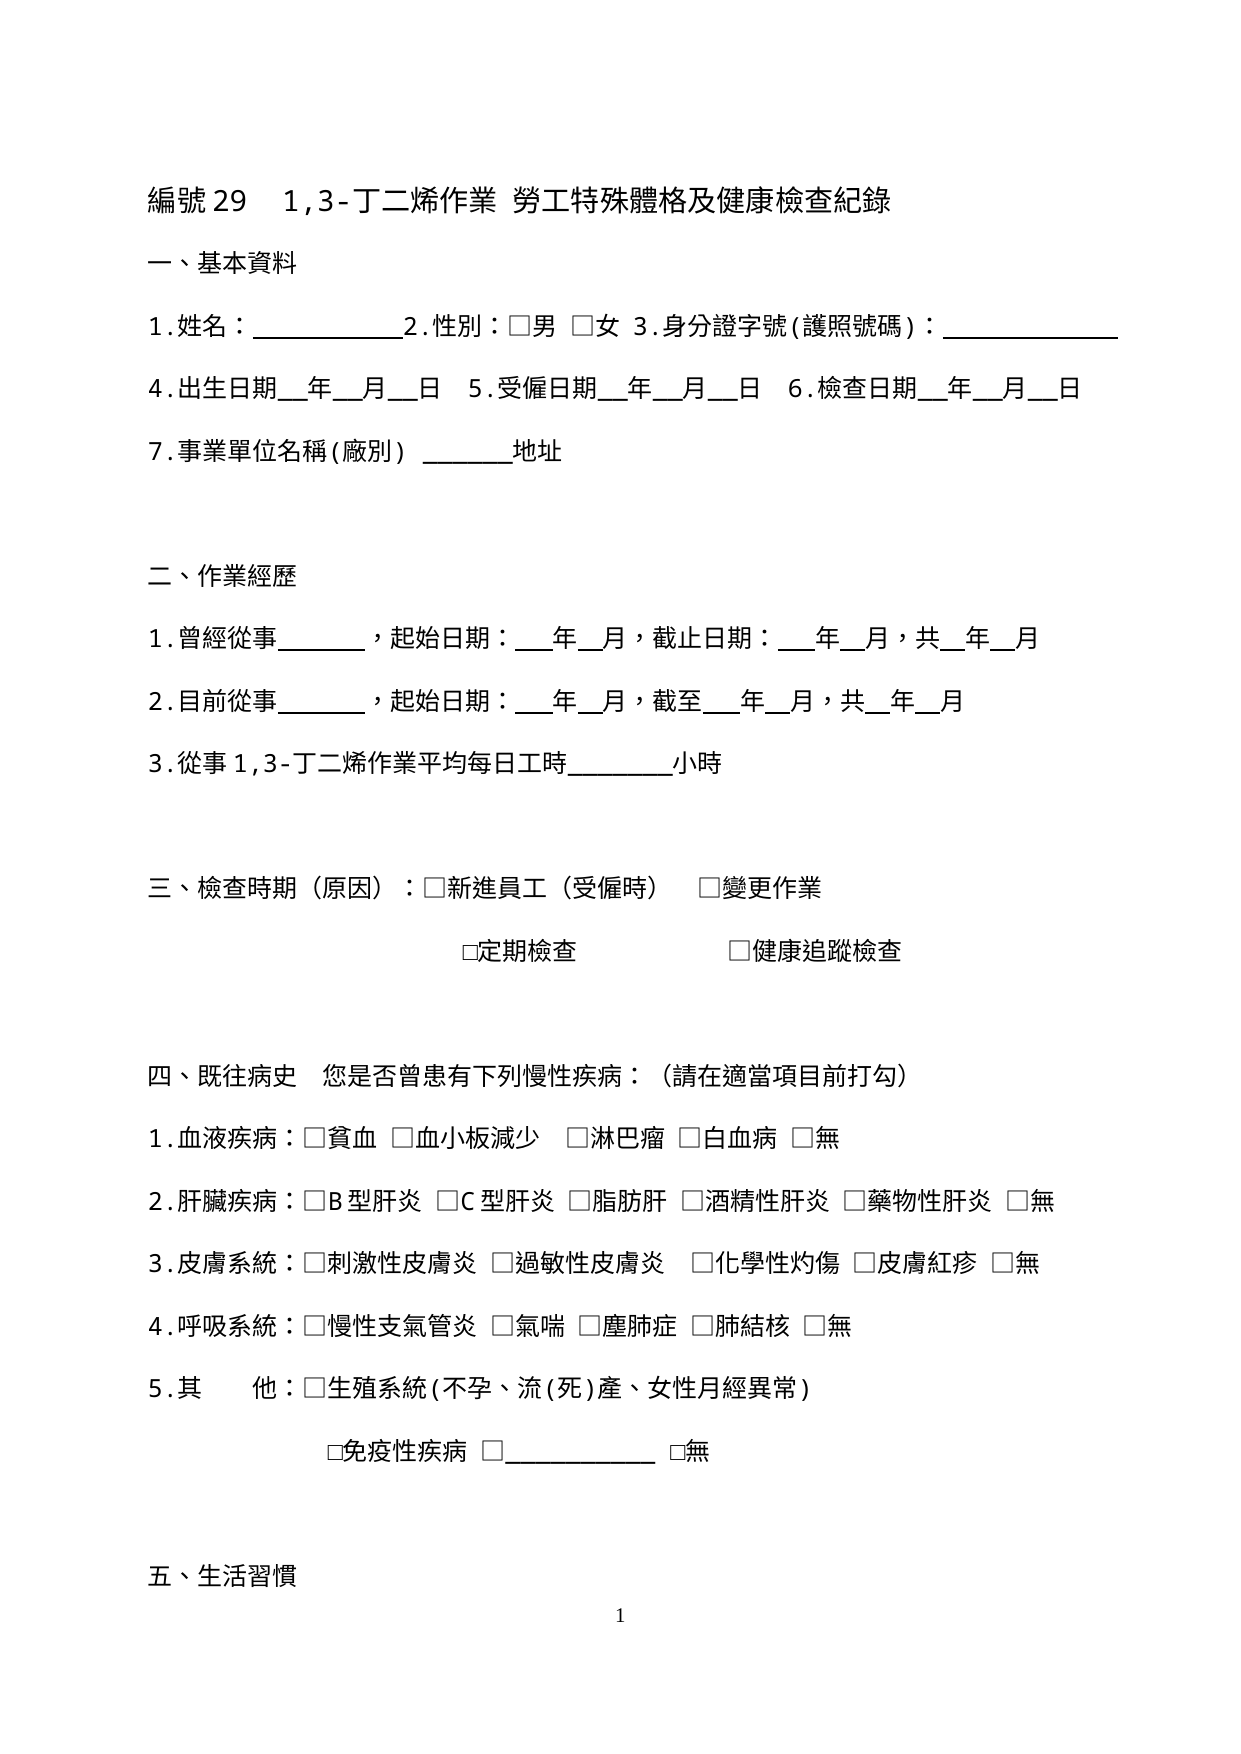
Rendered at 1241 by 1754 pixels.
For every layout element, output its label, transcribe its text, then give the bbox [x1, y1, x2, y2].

text 3.皮膚系統：□刺激性皮膚炎 □過敏性皮膚炎 □化學性灼傷 □皮膚紅疹 □無 [148, 1220, 1171, 1282]
text 1.曾經從事 ，起始日期： 年 月，截止日期： 年 月，共 年 月 [148, 595, 1171, 657]
text 四、既往病史 您是否曾患有下列慢性疾病：（請在適當項目前打勾） [148, 1032, 1171, 1095]
text 2.目前從事 ，起始日期： 年 月，截至 年 月，共 年 月 [148, 657, 1092, 720]
text □定期檢查 □健康追蹤檢查 [148, 907, 1171, 970]
text 1.血液疾病：□貧血 □血小板減少 □淋巴瘤 □白血病 □無 [148, 1095, 1171, 1157]
text 2.肝臟疾病：□B型肝炎 □C型肝炎 □脂肪肝 □酒精性肝炎 □藥物性肝炎 □無 [148, 1157, 1171, 1220]
text 5.其 他：□生殖系統(不孕、流(死)產、女性月經異常) [148, 1345, 1171, 1407]
text 一、基本資料 [148, 220, 1171, 282]
text 4.呼吸系統：□慢性支氣管炎 □氣喘 □塵肺症 □肺結核 □無 [148, 1282, 1171, 1345]
subtitle 編號29 1,3-丁二烯作業 勞工特殊體格及健康檢查紀錄 [148, 157, 1092, 220]
text 3.從事1,3-丁二烯作業平均每日工時_______小時 [148, 720, 1092, 782]
text 4.出生日期__年__月__日 5.受僱日期__年__月__日 6.檢查日期__年__月__日 [148, 345, 1171, 407]
text 三、檢查時期（原因）：□新進員工（受僱時） □變更作業 [148, 845, 1171, 907]
text 五、生活習慣 [148, 1532, 1171, 1595]
text 7.事業單位名稱(廠別) ______地址 [148, 407, 1092, 470]
text 1.姓名： 2.性別：□男 □女 3.身分證字號(護照號碼)： [148, 282, 1171, 345]
text □免疫性疾病 □__________ □無 [148, 1407, 1171, 1470]
text 二、作業經歷 [148, 532, 1171, 595]
